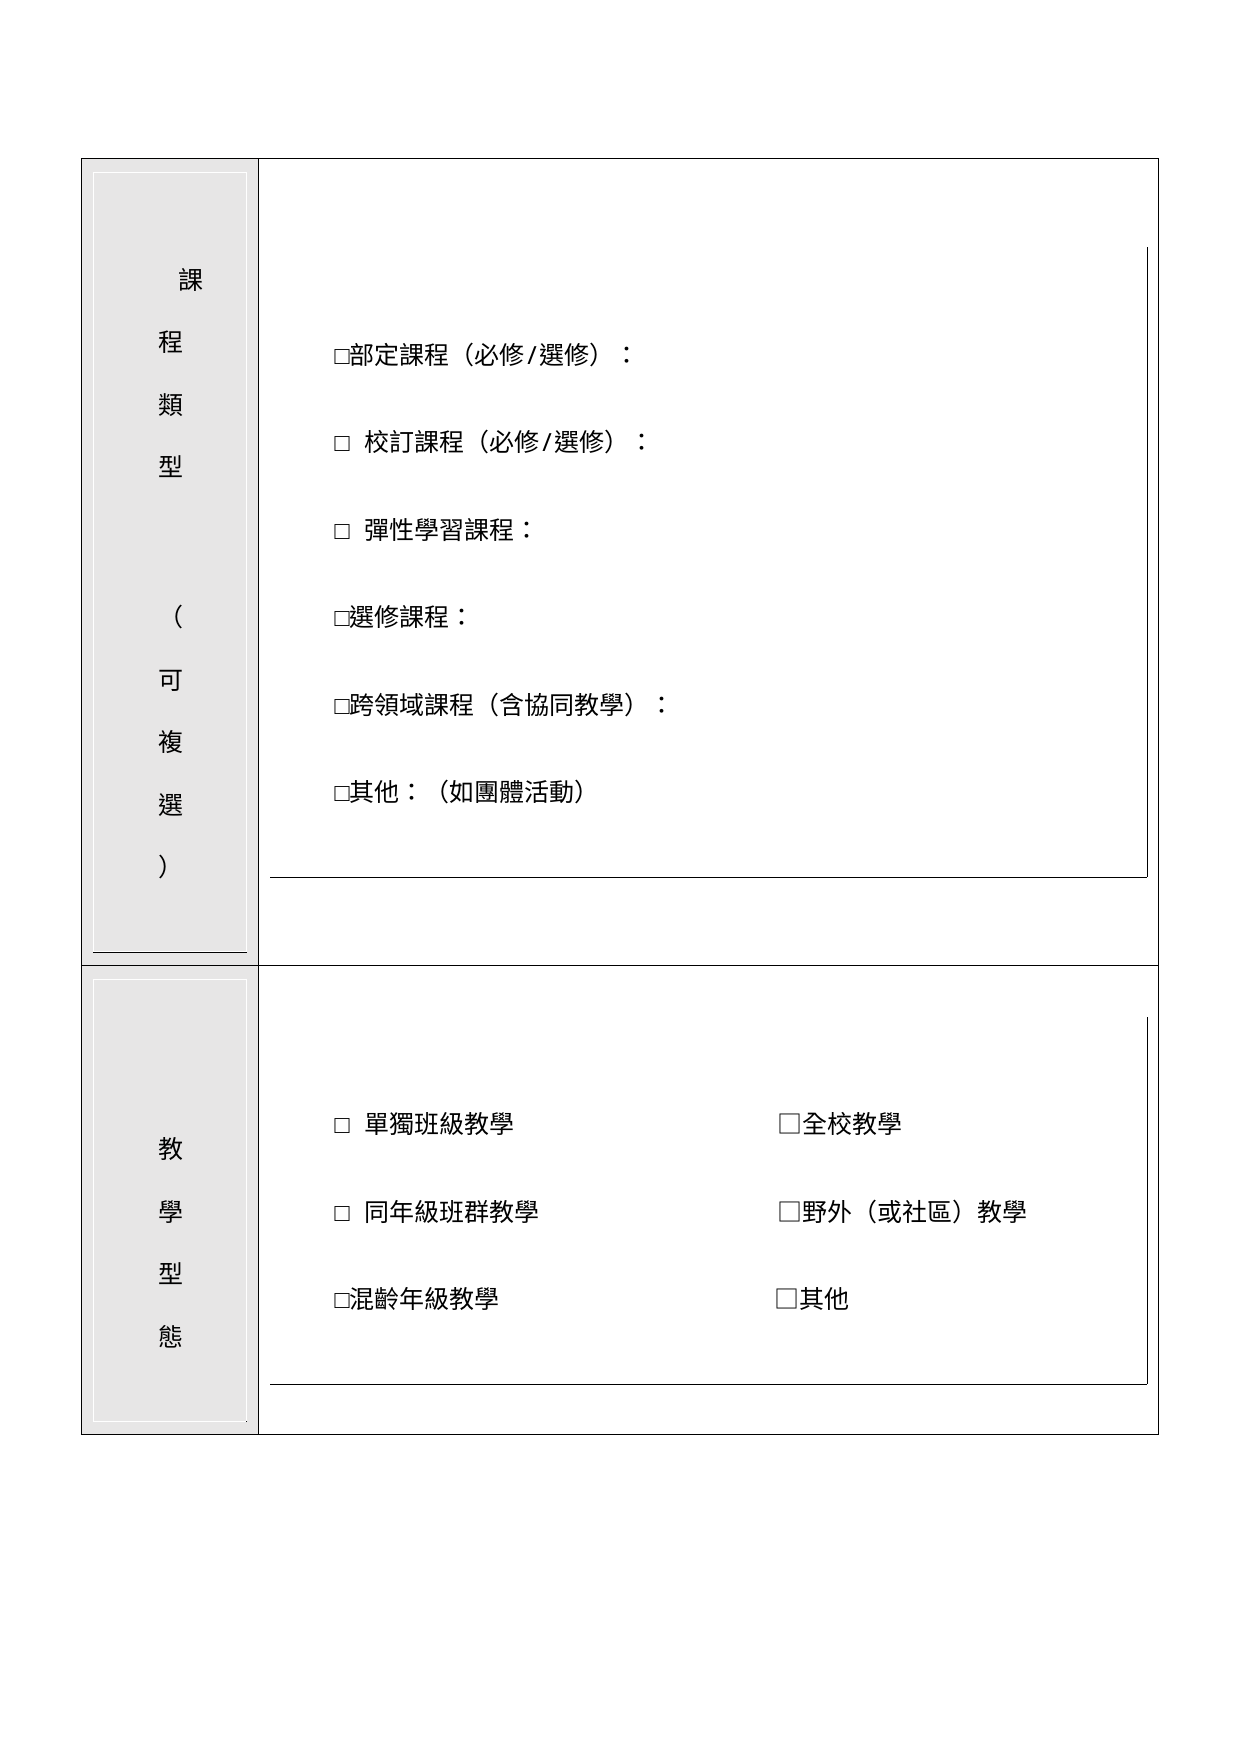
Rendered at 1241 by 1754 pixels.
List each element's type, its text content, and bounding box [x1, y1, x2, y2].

table_cell □ 單獨班級教學 □全校教學 □ 同年級班群教學 □野外（或社區）教學 □混齡年級教學 □其他 [259, 966, 1158, 1434]
table_cell □部定課程（必修/選修）： □ 校訂課程（必修/選修）： □ 彈性學習課程： □選修課程： □跨領域課程（含協同教學）： □其他：（如團體活動） [259, 159, 1158, 965]
table_cell 教學型態 [82, 966, 258, 1434]
table_cell 課程類型 （可複選） [82, 159, 258, 965]
